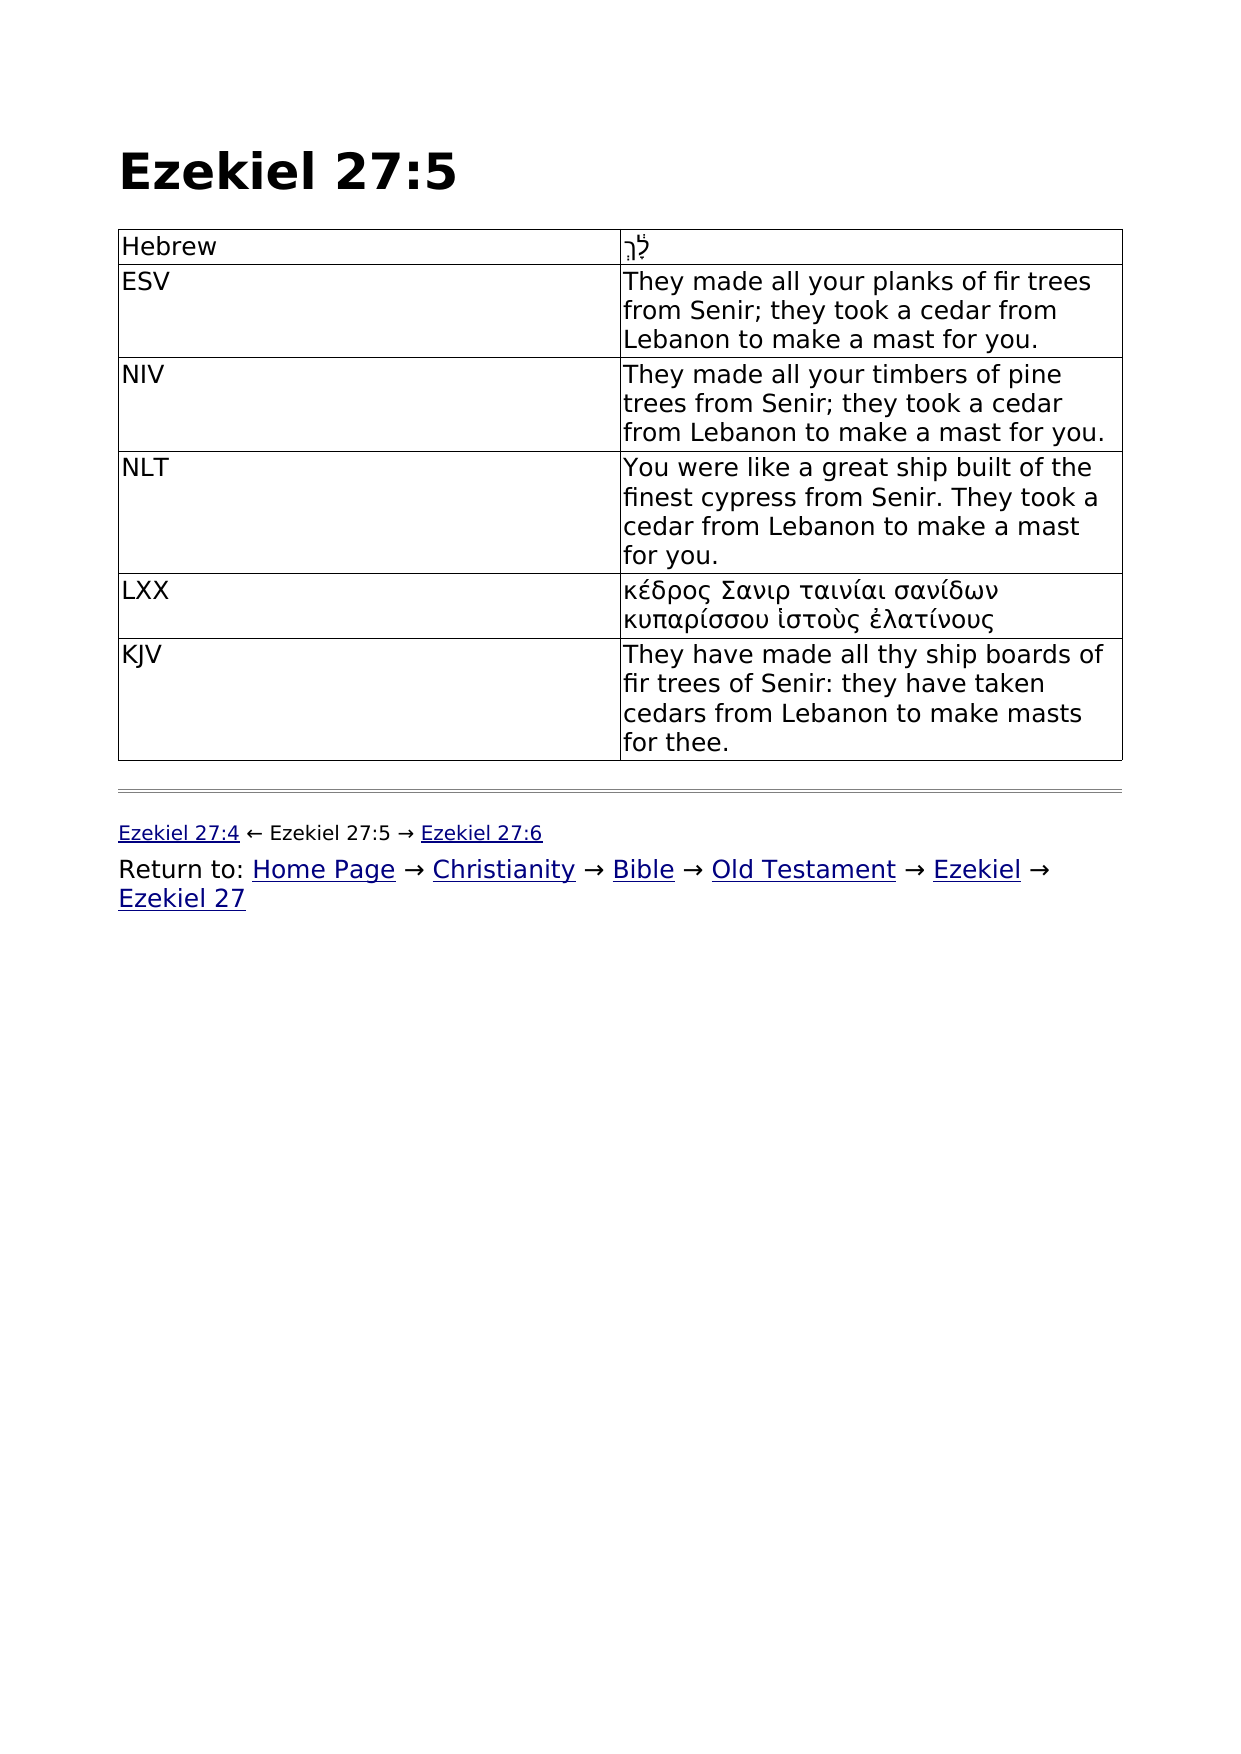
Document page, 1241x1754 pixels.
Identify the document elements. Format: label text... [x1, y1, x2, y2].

table_cell They made all your timbers of pine trees from Senir; they took a cedar from Lebanon to make a mast for you. [621, 358, 1122, 451]
table_cell They made all your planks of fir trees from Senir; they took a cedar from Lebanon to make a mast for you. [621, 265, 1122, 357]
table_cell ESV [119, 265, 620, 357]
subtitle Ezekiel 27:5 [118, 143, 1122, 201]
table_header לָ֔ךְ [621, 230, 1122, 264]
text Ezekiel 27:4 ← Ezekiel 27:5 → Ezekiel 27:6 [118, 821, 1122, 855]
text Return to: Home Page → Christianity → Bible → Old Testament → Ezekiel → Ezekiel 27 [118, 855, 1122, 914]
table_cell They have made all thy ship boards of fir trees of Senir: they have taken cedars from Lebanon to make masts for thee. [621, 639, 1122, 760]
table_cell NIV [119, 358, 620, 451]
table_cell KJV [119, 639, 620, 760]
table_cell κέδρος Σανιρ ταινίαι σανίδων κυπαρίσσου ἱστοὺς ἐλατίνους [621, 574, 1122, 637]
table_cell LXX [119, 574, 620, 637]
table_cell You were like a great ship built of the finest cypress from Senir. They took a cedar from Lebanon to make a mast for you. [621, 452, 1122, 573]
table_cell NLT [119, 452, 620, 573]
table_header Hebrew [119, 230, 620, 264]
